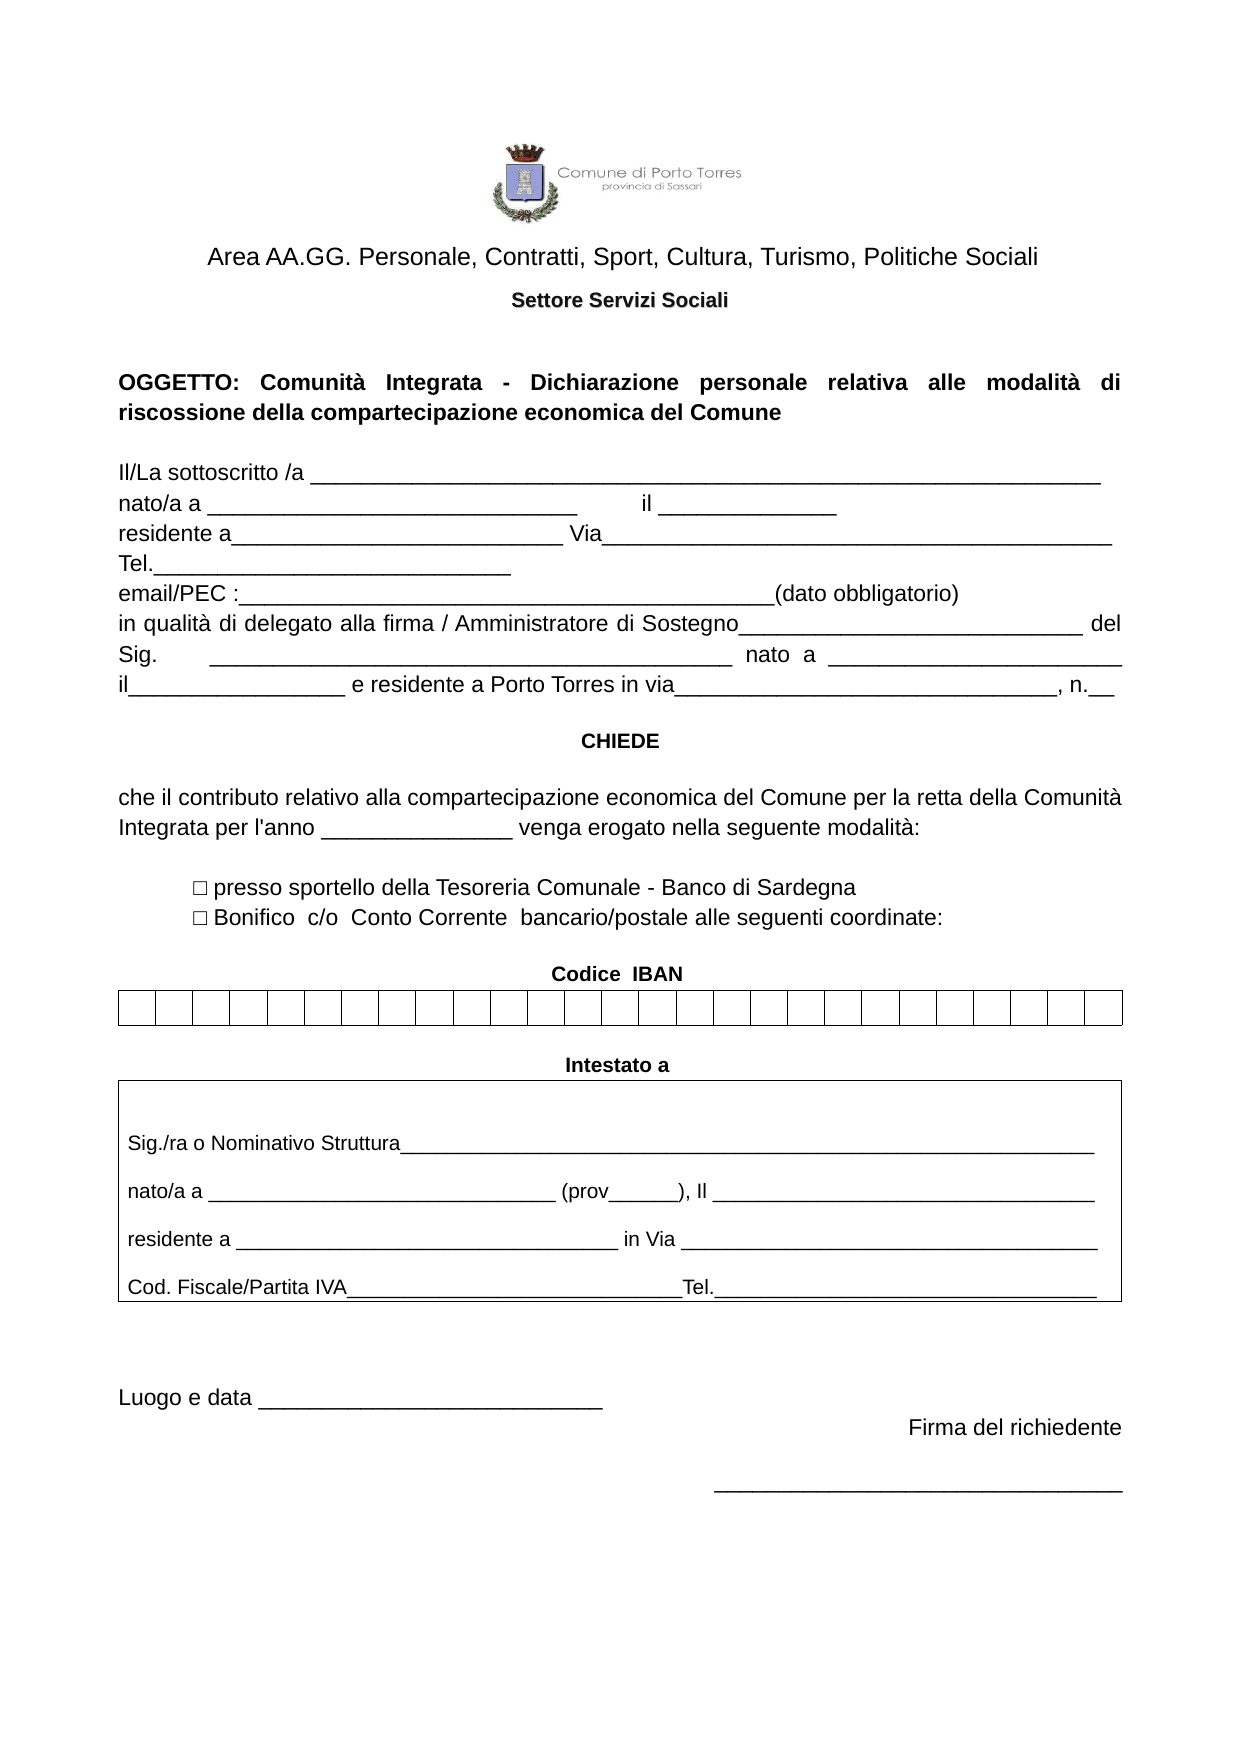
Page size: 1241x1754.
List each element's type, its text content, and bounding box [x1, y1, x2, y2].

table_header [119, 991, 155, 1025]
table_header [1085, 991, 1122, 1025]
text residente a _________________________________ in Via ____________________________________ [119, 1224, 1121, 1251]
table_header [193, 991, 229, 1025]
list □ presso sportello della Tesoreria Comunale - Banco di Sardegna [156, 874, 1122, 901]
text OGGETTO: Comunità Integrata - Dichiarazione personale relativa alle modalità di riscossione della compartecipazione economica del Comune [118, 369, 1122, 425]
text ________________________________ [118, 1467, 1122, 1493]
picture [487, 143, 750, 237]
table_header [416, 991, 453, 1025]
table_header [900, 991, 936, 1025]
text Cod. Fiscale/Partita IVA_____________________________Tel._________________________________ [119, 1272, 1121, 1301]
table_header [1048, 991, 1084, 1025]
table_header [454, 991, 490, 1025]
table_header [714, 991, 750, 1025]
text CHIEDE [118, 728, 1122, 752]
text in qualità di delegato alla firma / Amministratore di Sostegno___________________________ del Sig. _________________________________________ nato a _______________________ il_________________ e residente a Porto Torres in via______________________________, n.__ [118, 610, 1122, 697]
text Intestato a [118, 1053, 1122, 1077]
text che il contributo relativo alla compartecipazione economica del Comune per la retta della Comunità Integrata per l'anno _______________ venga erogato nella seguente modalità: [118, 783, 1122, 840]
text Codice IBAN [118, 962, 1122, 986]
table_header [788, 991, 824, 1025]
text Luogo e data ___________________________ [118, 1384, 1122, 1410]
table_header [342, 991, 378, 1025]
text Sig./ra o Nominativo Struttura____________________________________________________________ [119, 1128, 1121, 1155]
table_header [230, 991, 267, 1025]
table_header [156, 991, 192, 1025]
table_header [602, 991, 638, 1025]
table_header [528, 991, 564, 1025]
list □ Bonifico c/o Conto Corrente bancario/postale alle seguenti coordinate: [156, 904, 1122, 931]
text Il/La sottoscritto /a ______________________________________________________________ [118, 459, 1122, 486]
table_header [937, 991, 973, 1025]
table_header [491, 991, 527, 1025]
table_header [825, 991, 861, 1025]
table_header [974, 991, 1010, 1025]
text residente a__________________________ Via________________________________________ [118, 520, 1122, 546]
table_header [565, 991, 601, 1025]
table_header [379, 991, 415, 1025]
text nato/a a _____________________________ il ______________ [118, 489, 1122, 516]
text Tel.____________________________ email/PEC :__________________________________________(dato obbligatorio) [118, 550, 1122, 607]
table_header [305, 991, 341, 1025]
table_header [677, 991, 713, 1025]
text nato/a a ______________________________ (prov______), Il _________________________________ [119, 1176, 1121, 1203]
table_header [1011, 991, 1047, 1025]
table_header [862, 991, 899, 1025]
text Firma del richiedente [118, 1414, 1122, 1441]
table_header [268, 991, 304, 1025]
table_header [751, 991, 787, 1025]
table_header [639, 991, 676, 1025]
